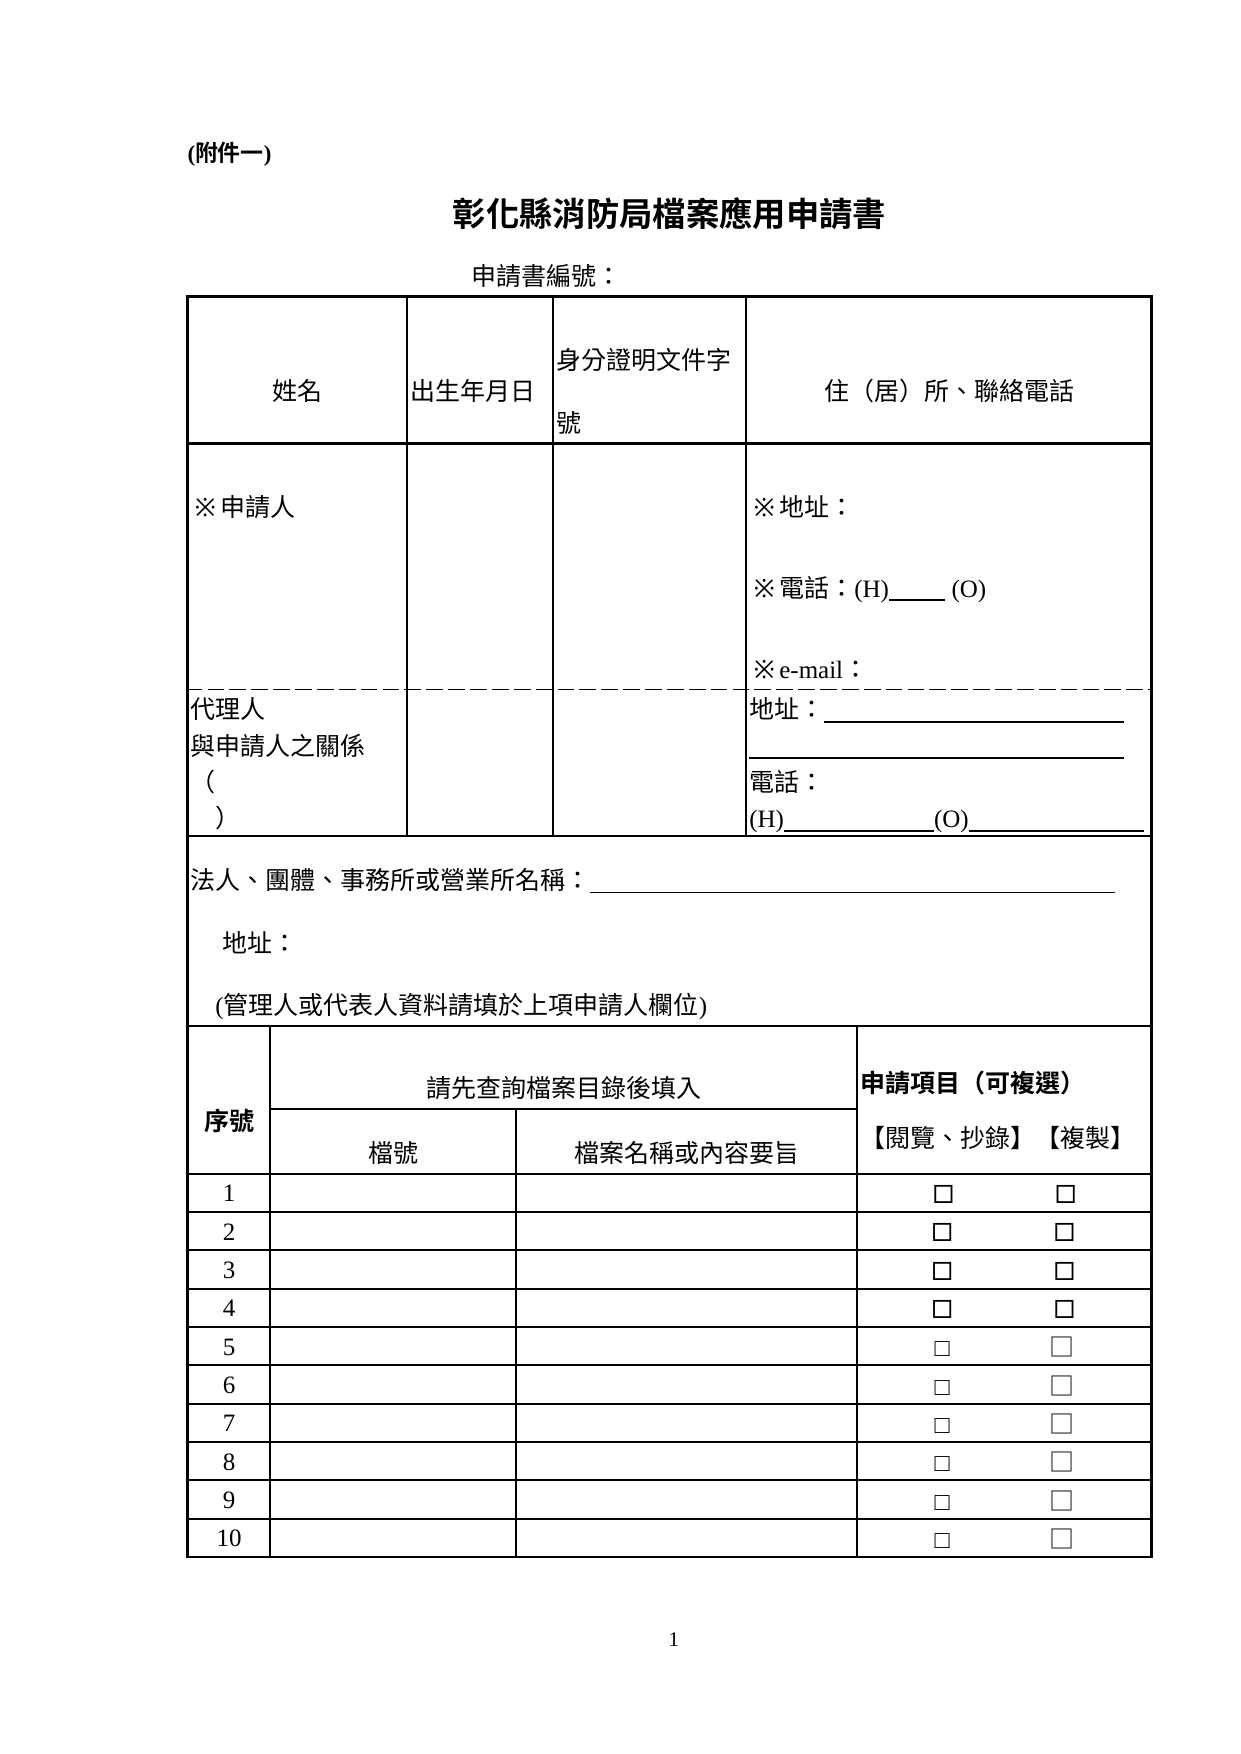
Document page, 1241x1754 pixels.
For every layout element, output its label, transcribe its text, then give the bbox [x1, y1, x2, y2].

table_cell [271, 1328, 515, 1364]
table_cell [517, 1481, 856, 1517]
table_cell [517, 1366, 856, 1402]
table_cell □ □ [858, 1366, 1150, 1402]
table_cell [271, 1481, 515, 1517]
table_cell   [858, 1251, 1150, 1287]
text (附件一) [187, 108, 1152, 170]
table_cell ※申請人 [189, 445, 406, 689]
text 彰化縣消防局檔案應用申請書 [187, 170, 1152, 233]
table_cell [271, 1443, 515, 1479]
table_cell [271, 1366, 515, 1402]
table_cell [554, 689, 745, 835]
table_cell   [858, 1213, 1150, 1249]
table_cell □ □ [858, 1328, 1150, 1364]
table_cell [517, 1213, 856, 1249]
table_cell [271, 1520, 515, 1556]
table_cell 9 [189, 1481, 269, 1517]
table_cell [517, 1405, 856, 1441]
table_header 姓名 [189, 298, 406, 442]
table_header 出生年月日 [408, 298, 552, 442]
table_cell □ □ [858, 1481, 1150, 1517]
table_cell 2 [189, 1213, 269, 1249]
table_cell 8 [189, 1443, 269, 1479]
table_cell [517, 1251, 856, 1287]
table_cell 1 [189, 1175, 269, 1211]
table_cell [271, 1213, 515, 1249]
table_cell   [858, 1290, 1150, 1326]
table_cell 代理人 與申請人之關係 （ ） [189, 689, 406, 835]
table_cell 序號 [189, 1027, 269, 1172]
table_cell 法人、團體、事務所或營業所名稱： 地址： (管理人或代表人資料請填於上項申請人欄位) [189, 837, 1150, 1024]
table_cell 6 [189, 1366, 269, 1402]
table_cell 3 [189, 1251, 269, 1287]
table_cell [271, 1405, 515, 1441]
table_cell □ □ [858, 1520, 1150, 1556]
table_cell 10 [189, 1520, 269, 1556]
table_cell 檔案名稱或內容要旨 [517, 1110, 856, 1172]
table_cell [271, 1175, 515, 1211]
table_cell 檔號 [271, 1110, 515, 1172]
table_cell 地址： 電話： (H) (O) [747, 689, 1150, 835]
table_header 住（居）所、聯絡電話 [747, 298, 1150, 442]
table_cell   [858, 1175, 1150, 1211]
table_cell 5 [189, 1328, 269, 1364]
table_cell [271, 1290, 515, 1326]
table_cell 4 [189, 1290, 269, 1326]
table_cell [408, 689, 552, 835]
table_cell □ □ [858, 1443, 1150, 1479]
table_header 身分證明文件字號 [554, 298, 745, 442]
table_cell [517, 1175, 856, 1211]
table_cell [271, 1251, 515, 1287]
table_cell ※地址： ※電話：(H) (O) ※e-mail： [747, 445, 1150, 689]
table_cell 7 [189, 1405, 269, 1441]
table_cell □ □ [858, 1405, 1150, 1441]
table_cell 請先查詢檔案目錄後填入 [271, 1027, 856, 1108]
table_cell [408, 445, 552, 689]
table_cell 申請項目（可複選） 【閱覽、抄錄】【複製】 [858, 1027, 1150, 1172]
table_cell [517, 1520, 856, 1556]
table_cell [554, 445, 745, 689]
text 申請書編號： [187, 233, 1152, 295]
table_cell [517, 1443, 856, 1479]
table_cell [517, 1328, 856, 1364]
table_cell [517, 1290, 856, 1326]
